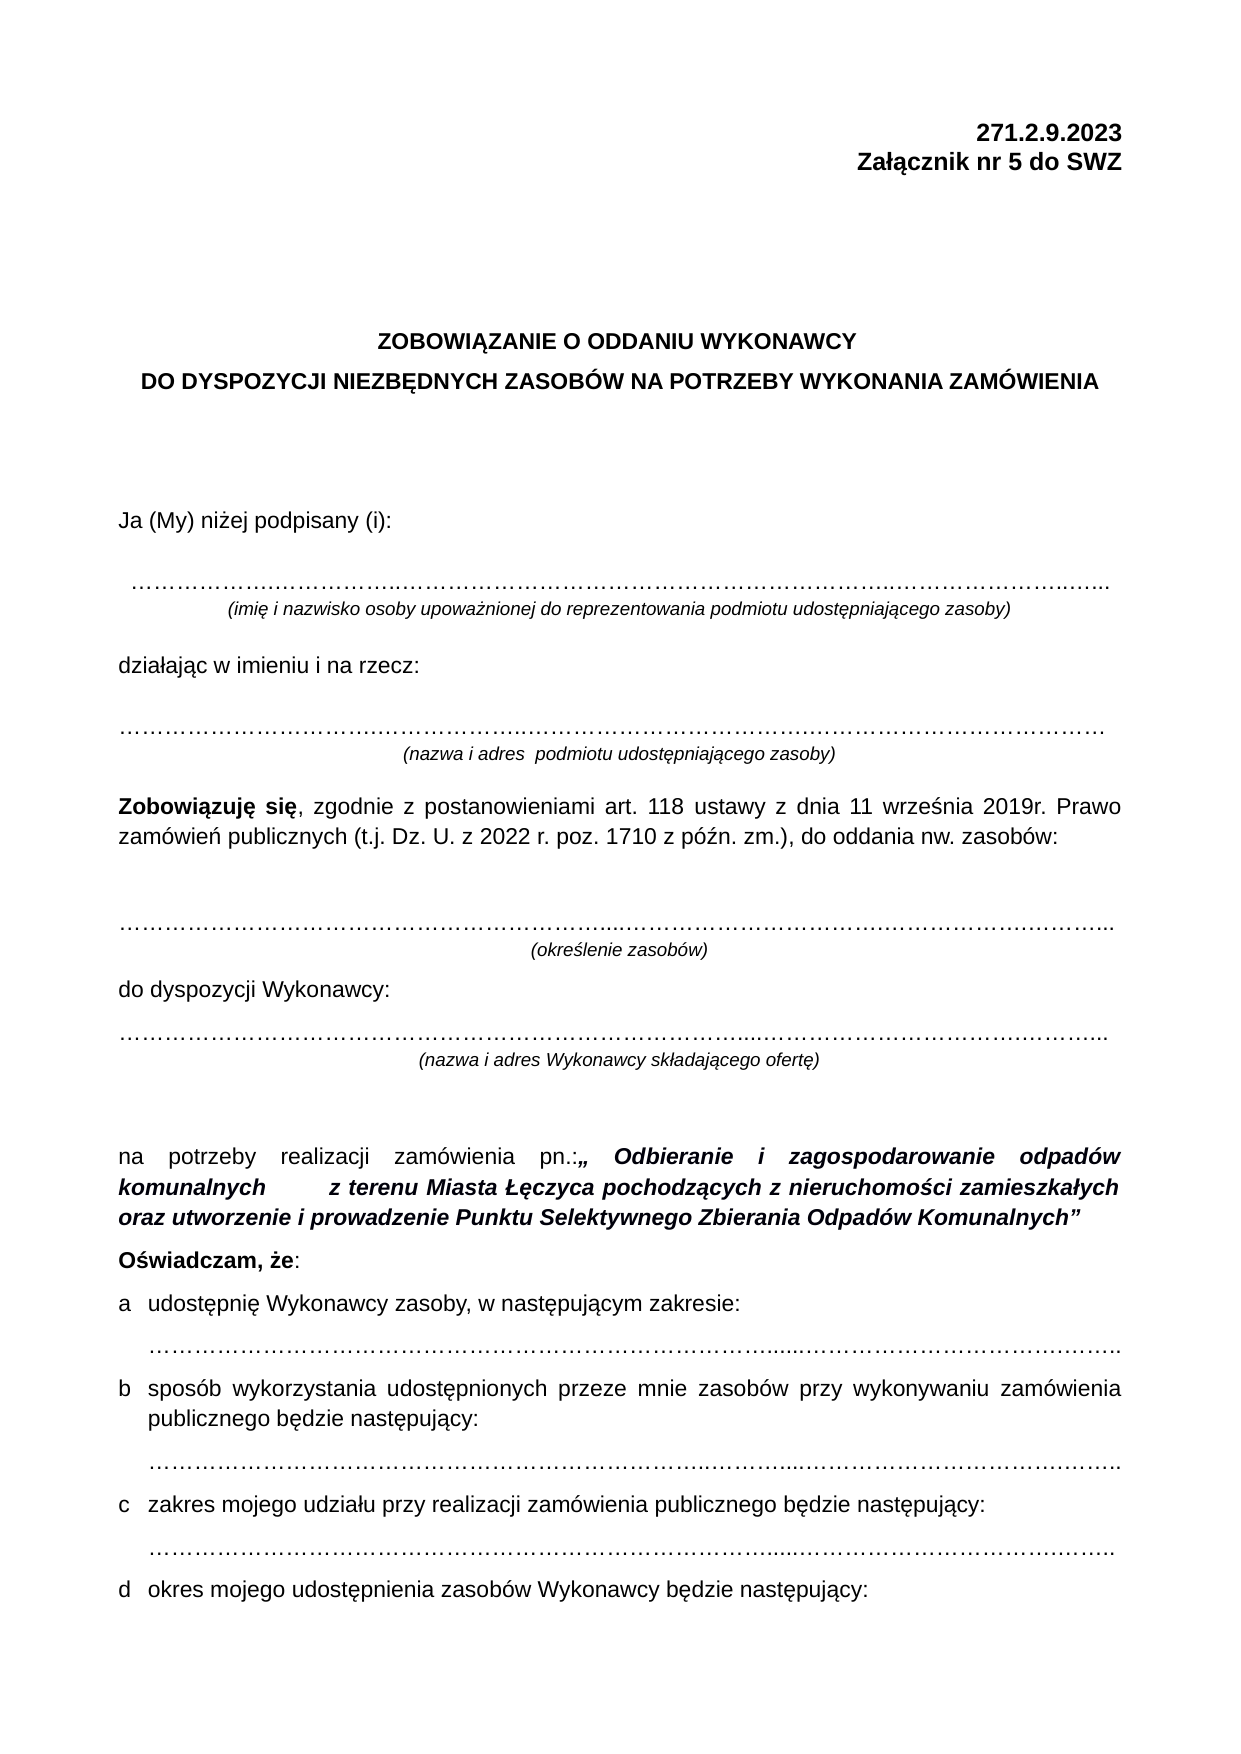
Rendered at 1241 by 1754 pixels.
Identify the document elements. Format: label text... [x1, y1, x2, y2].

text ………………………………………………………....…………………………….……………….………... [118, 908, 1122, 935]
text (nazwa i adres podmiotu udostępniającego zasoby) [118, 743, 1122, 765]
text Ja (My) niżej podpisany (i): [118, 507, 1122, 534]
text ………………………………………………………………………....…………………………….………... [118, 1019, 1122, 1045]
text działając w imieniu i na rzecz: [118, 652, 1122, 679]
text Zobowiązuję się, zgodnie z postanowieniami art. 118 ustawy z dnia 11 września 2019r. Prawo zamówień publicznych (t.j. Dz. U. z 2022 r. poz. 1710 z późn. zm.), do oddania nw. zasobów: [118, 793, 1122, 849]
text (nazwa i adres Wykonawcy składającego ofertę) [118, 1049, 1122, 1071]
list udostępnię Wykonawcy zasoby, w następującym zakresie: [118, 1290, 1122, 1316]
list okres mojego udostępnienia zasobów Wykonawcy będzie następujący: [118, 1576, 1122, 1602]
text Oświadczam, że: [118, 1247, 1122, 1273]
text ………………………………………………………………..………....…………………………….…….. [148, 1448, 1122, 1474]
text (określenie zasobów) [118, 939, 1122, 960]
subtitle Załącznik nr 5 do SWZ [118, 147, 1122, 176]
list zakres mojego udziału przy realizacji zamówienia publicznego będzie następujący: [118, 1491, 1122, 1517]
text do dyspozycji Wykonawcy: [118, 976, 1122, 1002]
text ……………………………………………………………………….....…………………………….…….. [148, 1533, 1122, 1560]
text ……………….……………..………………………………………………………..…………………..…... (imię i nazwisko osoby upoważnionej do reprezentowania podmiotu udostępniającego zasoby) [118, 568, 1122, 619]
text ………………………………………………………………………......…………………………….…….. [148, 1332, 1122, 1359]
list sposób wykorzystania udostępnionych przeze mnie zasobów przy wykonywaniu zamówienia publicznego będzie następujący: [118, 1375, 1122, 1432]
text na potrzeby realizacji zamówienia pn.:„ Odbieranie i zagospodarowanie odpadów komunalnych z terenu Miasta Łęczyca pochodzących z nieruchomości zamieszkałych oraz utworzenie i prowadzenie Punktu Selektywnego Zbierania Odpadów Komunalnych” [118, 1141, 1122, 1231]
subtitle 271.2.9.2023 [118, 118, 1122, 147]
text …………………………….………………..……………………………….………………………………… [118, 713, 1122, 739]
text ZOBOWIĄZANIE O ODDANIU WYKONAWCY DO DYSPOZYCJI NIEZBĘDNYCH ZASOBÓW NA POTRZEBY WYKONANIA ZAMÓWIENIA [118, 328, 1122, 394]
